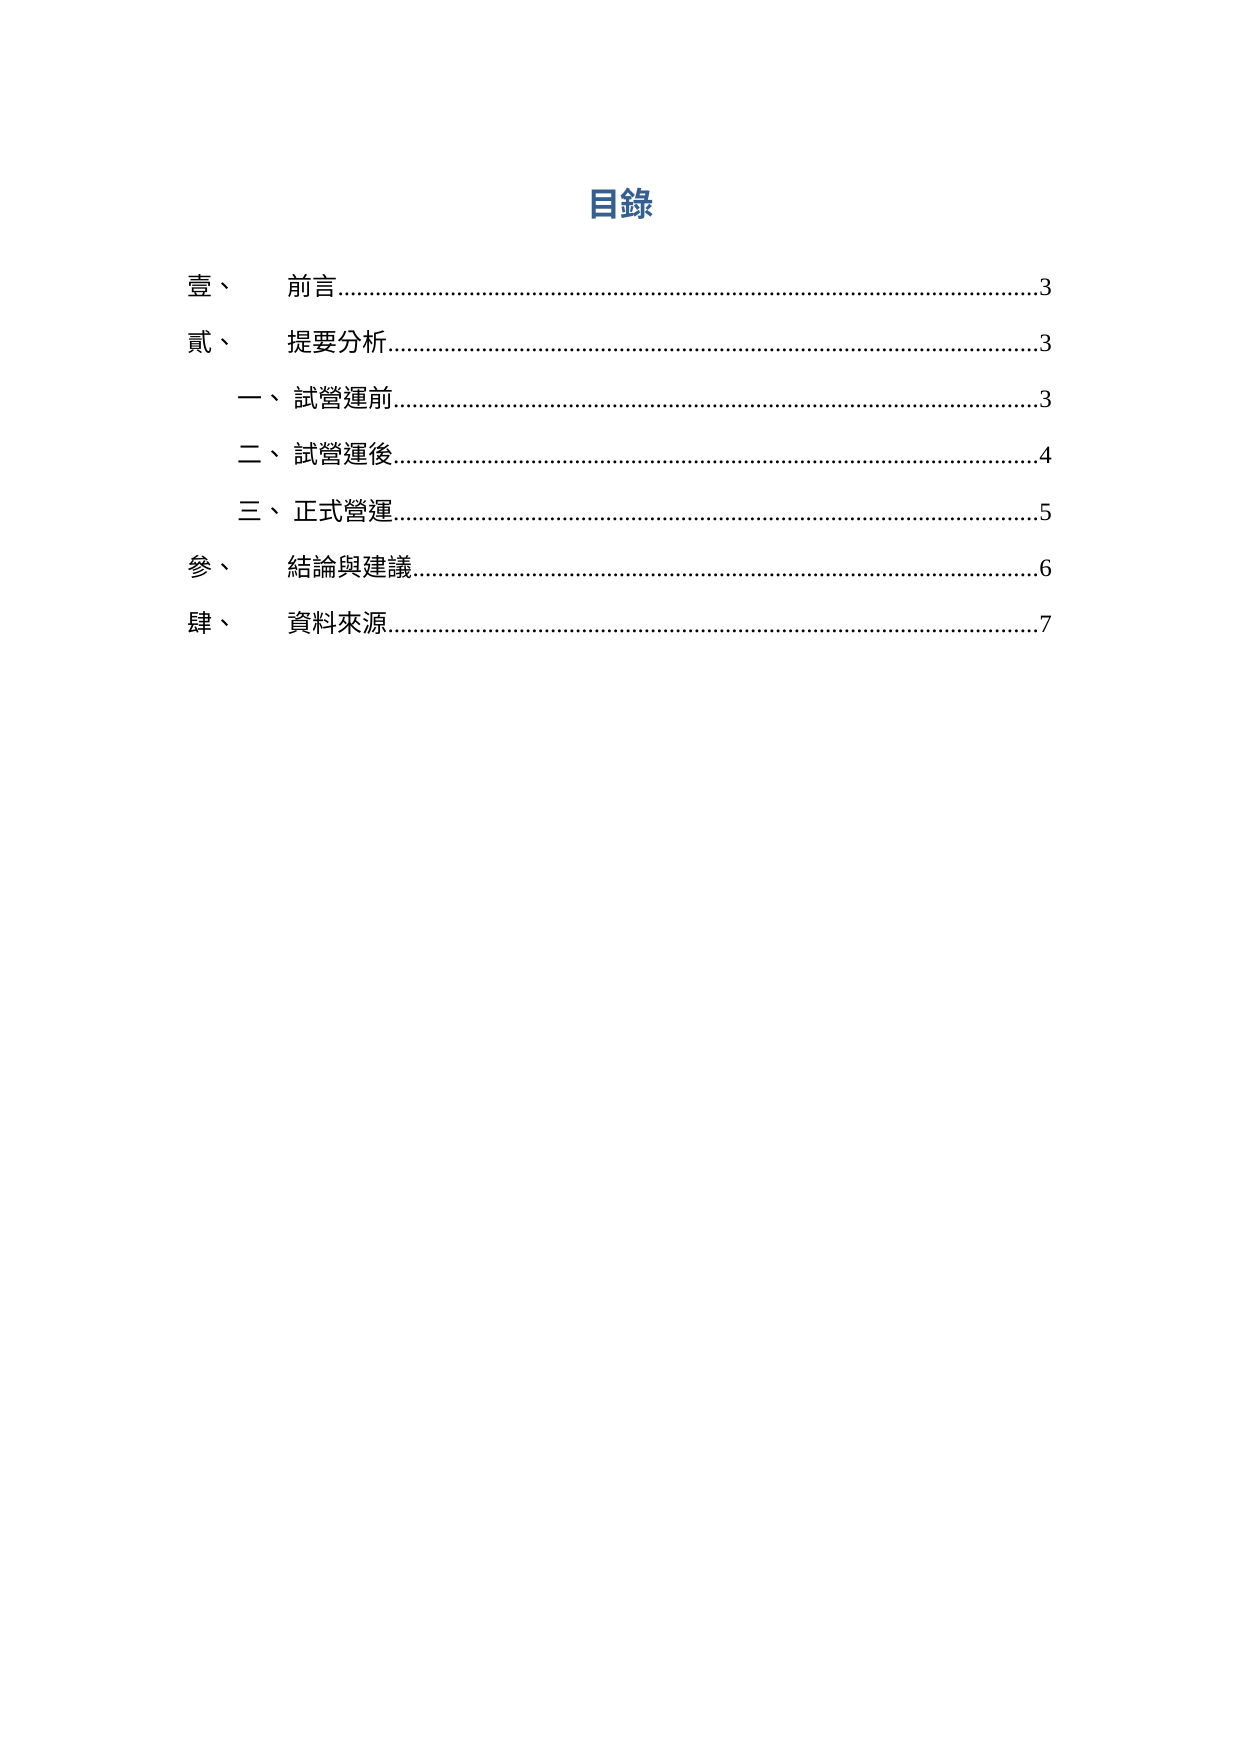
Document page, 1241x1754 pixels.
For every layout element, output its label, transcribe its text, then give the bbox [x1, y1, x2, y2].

text 一、 試營運前 3 [237, 378, 1053, 415]
text 參、 結論與建議 6 [187, 547, 1053, 584]
text 三、 正式營運 5 [237, 490, 1053, 528]
text 二、 試營運後 4 [237, 434, 1053, 472]
text 壹、 前言 3 [187, 265, 1053, 303]
text 肆、 資料來源 7 [187, 603, 1053, 640]
subtitle 目錄 [187, 164, 1053, 239]
text 貳、 提要分析 3 [187, 322, 1053, 359]
